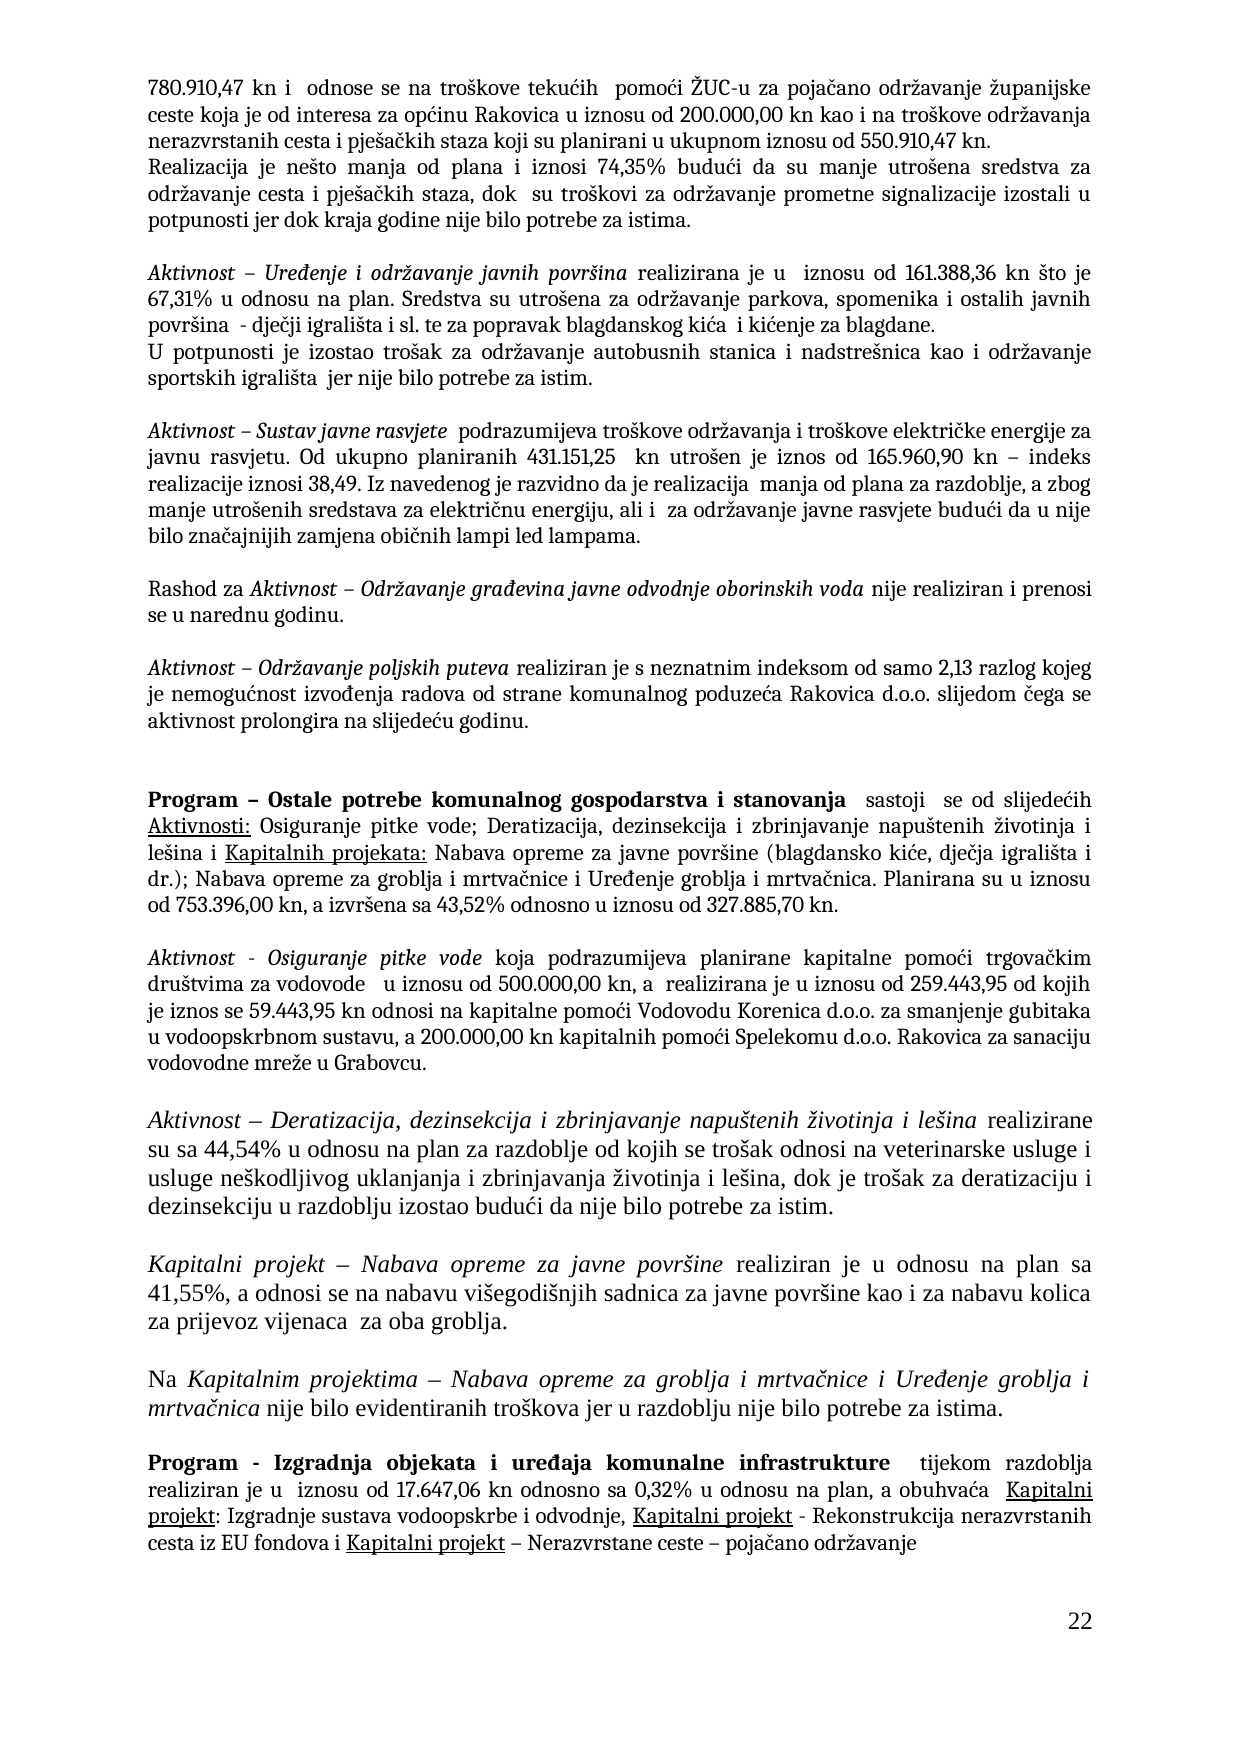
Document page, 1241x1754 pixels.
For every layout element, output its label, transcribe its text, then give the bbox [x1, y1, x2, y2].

text Aktivnost – Deratizacija, dezinsekcija i zbrinjavanje napuštenih životinja i lešina realizirane su sa 44,54% u odnosu na plan za razdoblje od kojih se trošak odnosi na veterinarske usluge i usluge neškodljivog uklanjanja i zbrinjavanja životinja i lešina, dok je trošak za deratizaciju i dezinsekciju u razdoblju izostao budući da nije bilo potrebe za istim. [148, 1105, 1093, 1220]
text 780.910,47 kn i odnose se na troškove tekućih pomoći ŽUC-u za pojačano održavanje županijske ceste koja je od interesa za općinu Rakovica u iznosu od 200.000,00 kn kao i na troškove održavanja nerazvrstanih cesta i pješačkih staza koji su planirani u ukupnom iznosu od 550.910,47 kn. [148, 75, 1093, 154]
text Rashod za Aktivnost – Održavanje građevina javne odvodnje oborinskih voda nije realiziran i prenosi se u narednu godinu. [148, 576, 1093, 628]
text Realizacija je nešto manja od plana i iznosi 74,35% budući da su manje utrošena sredstva za održavanje cesta i pješačkih staza, dok su troškovi za održavanje prometne signalizacije izostali u potpunosti jer dok kraja godine nije bilo potrebe za istima. [148, 154, 1093, 233]
text Aktivnost – Sustav javne rasvjete podrazumijeva troškove održavanja i troškove električke energije za javnu rasvjetu. Od ukupno planiranih 431.151,25 kn utrošen je iznos od 165.960,90 kn – indeks realizacije iznosi 38,49. Iz navedenog je razvidno da je realizacija manja od plana za razdoblje, a zbog manje utrošenih sredstava za električnu energiju, ali i za održavanje javne rasvjete budući da u nije bilo značajnijih zamjena običnih lampi led lampama. [148, 418, 1093, 549]
text Aktivnost – Održavanje poljskih puteva realiziran je s neznatnim indeksom od samo 2,13 razlog kojeg je nemogućnost izvođenja radova od strane komunalnog poduzeća Rakovica d.o.o. slijedom čega se aktivnost prolongira na slijedeću godinu. [148, 655, 1093, 734]
text Program – Ostale potrebe komunalnog gospodarstva i stanovanja sastoji se od slijedećih Aktivnosti: Osiguranje pitke vode; Deratizacija, dezinsekcija i zbrinjavanje napuštenih životinja i lešina i Kapitalnih projekata: Nabava opreme za javne površine (blagdansko kiće, dječja igrališta i dr.); Nabava opreme za groblja i mrtvačnice i Uređenje groblja i mrtvačnica. Planirana su u iznosu od 753.396,00 kn, a izvršena sa 43,52% odnosno u iznosu od 327.885,70 kn. [148, 787, 1093, 918]
text Kapitalni projekt – Nabava opreme za javne površine realiziran je u odnosu na plan sa 41,55%, a odnosi se na nabavu višegodišnjih sadnica za javne površine kao i za nabavu kolica za prijevoz vijenaca za oba groblja. [148, 1249, 1093, 1335]
text Aktivnost – Uređenje i održavanje javnih površina realizirana je u iznosu od 161.388,36 kn što je 67,31% u odnosu na plan. Sredstva su utrošena za održavanje parkova, spomenika i ostalih javnih površina - dječji igrališta i sl. te za popravak blagdanskog kića i kićenje za blagdane. [148, 259, 1093, 338]
text Program - Izgradnja objekata i uređaja komunalne infrastrukture tijekom razdoblja realiziran je u iznosu od 17.647,06 kn odnosno sa 0,32% u odnosu na plan, a obuhvaća Kapitalni projekt: Izgradnje sustava vodoopskrbe i odvodnje, Kapitalni projekt - Rekonstrukcija nerazvrstanih cesta iz EU fondova i Kapitalni projekt – Nerazvrstane ceste – pojačano održavanje [148, 1450, 1093, 1556]
text Na Kapitalnim projektima – Nabava opreme za groblja i mrtvačnice i Uređenje groblja i mrtvačnica nije bilo evidentiranih troškova jer u razdoblju nije bilo potrebe za istima. [148, 1364, 1093, 1421]
text Aktivnost - Osiguranje pitke vode koja podrazumijeva planirane kapitalne pomoći trgovačkim društvima za vodovode u iznosu od 500.000,00 kn, a realizirana je u iznosu od 259.443,95 od kojih je iznos se 59.443,95 kn odnosi na kapitalne pomoći Vodovodu Korenica d.o.o. za smanjenje gubitaka u vodoopskrbnom sustavu, a 200.000,00 kn kapitalnih pomoći Spelekomu d.o.o. Rakovica za sanaciju vodovodne mreže u Grabovcu. [148, 945, 1093, 1076]
text U potpunosti je izostao trošak za održavanje autobusnih stanica i nadstrešnica kao i održavanje sportskih igrališta jer nije bilo potrebe za istim. [148, 338, 1093, 391]
